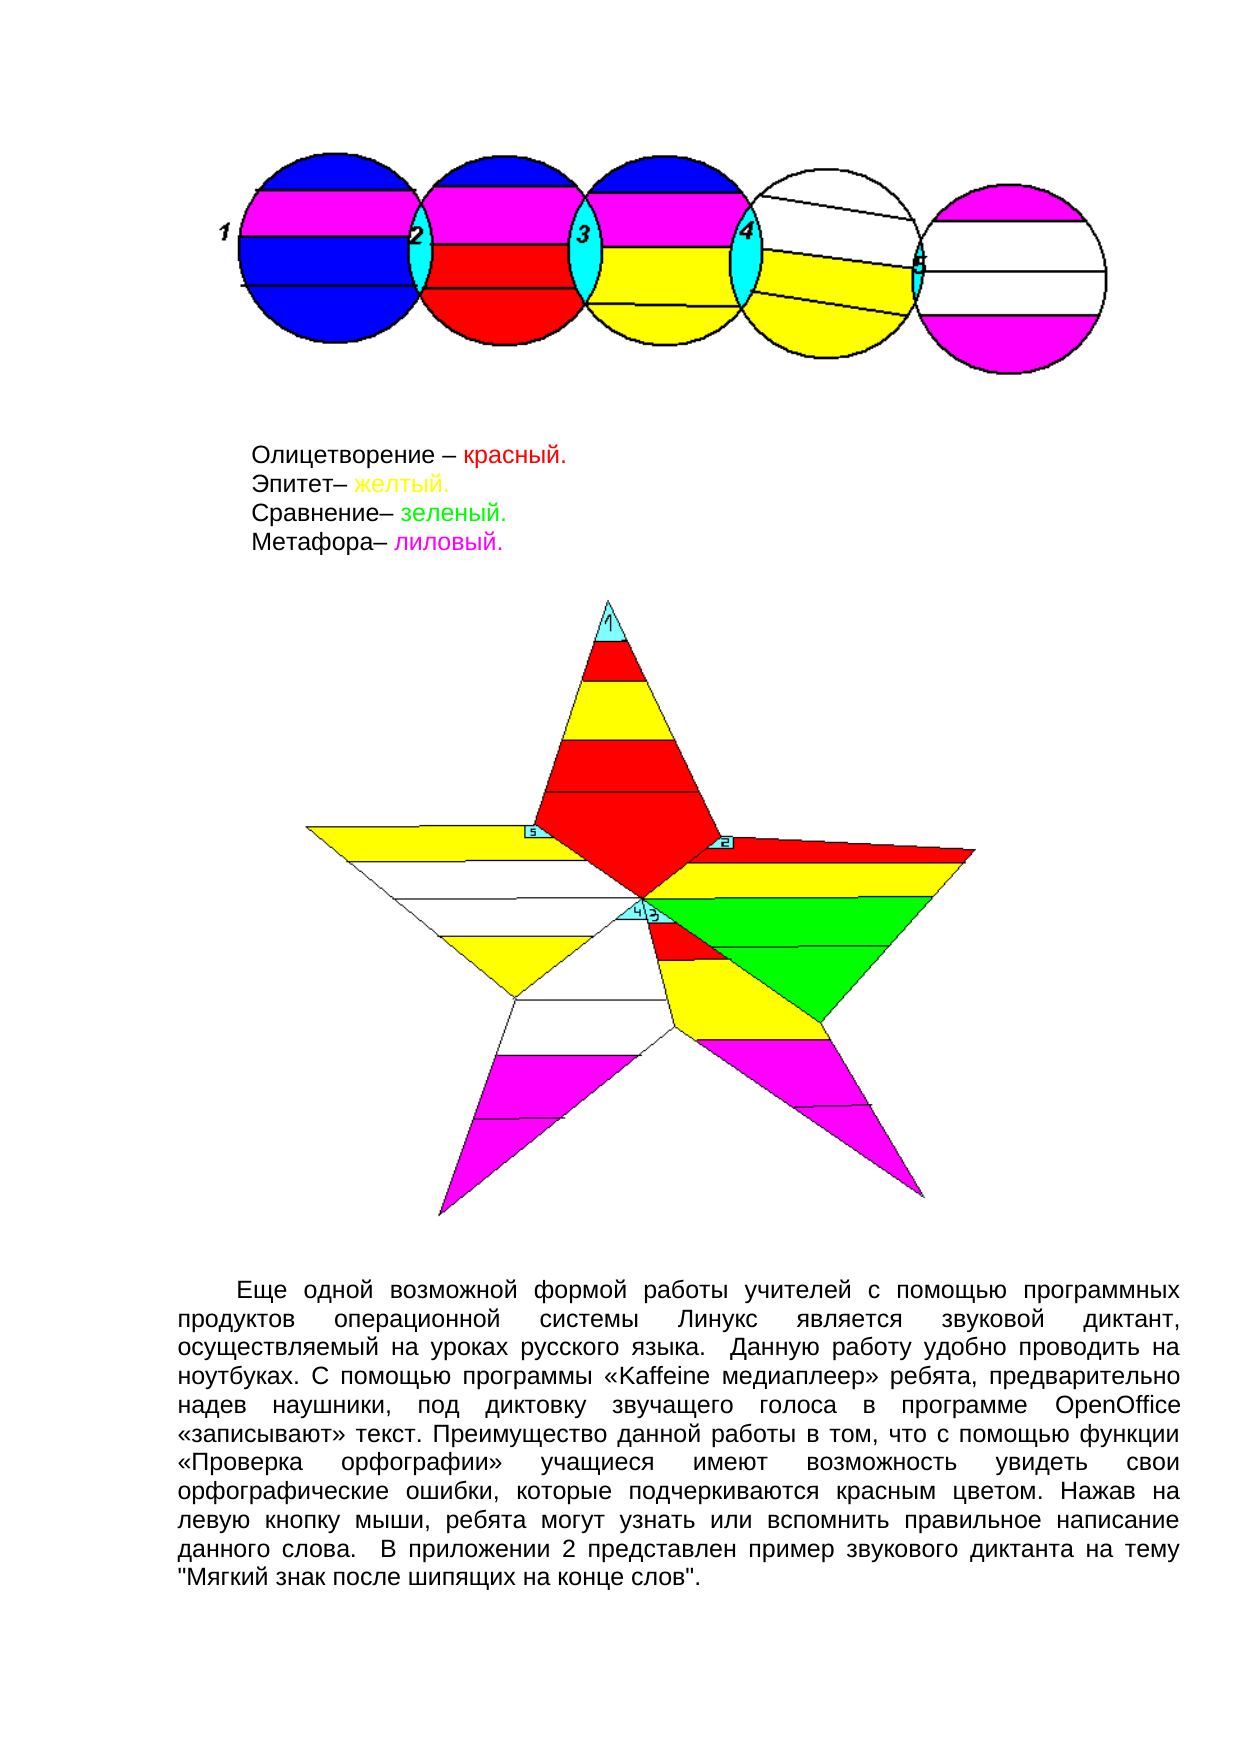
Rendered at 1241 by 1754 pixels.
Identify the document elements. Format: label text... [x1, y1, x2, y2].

picture [193, 564, 1072, 1245]
text Олицетворение – красный. [251, 440, 1181, 469]
text Метафора– лиловый. [251, 527, 1181, 555]
text Сравнение– зеленый. [251, 498, 1181, 527]
text Эпитет– желтый. [251, 469, 1181, 498]
text Еще одной возможной формой работы учителей с помощью программных продуктов операционной системы Линукс является звуковой диктант, осуществляемый на уроках русского языка. Данную работу удобно проводить на ноутбуках. С помощью программы «Kaffeine медиаплеер» ребята, предварительно надев наушники, под диктовку звучащего голоса в программе OpenOffice «записывают» текст. Преимущество данной работы в том, что с помощью функции «Проверка орфографии» учащиеся имеют возможность увидеть свои орфографические ошибки, которые подчеркиваются красным цветом. Нажав на левую кнопку мыши, ребята могут узнать или вспомнить правильное написание данного слова. В приложении 2 представлен пример звукового диктанта на тему "Мягкий знак после шипящих на конце слов". [177, 1275, 1181, 1591]
picture [193, 127, 1134, 411]
